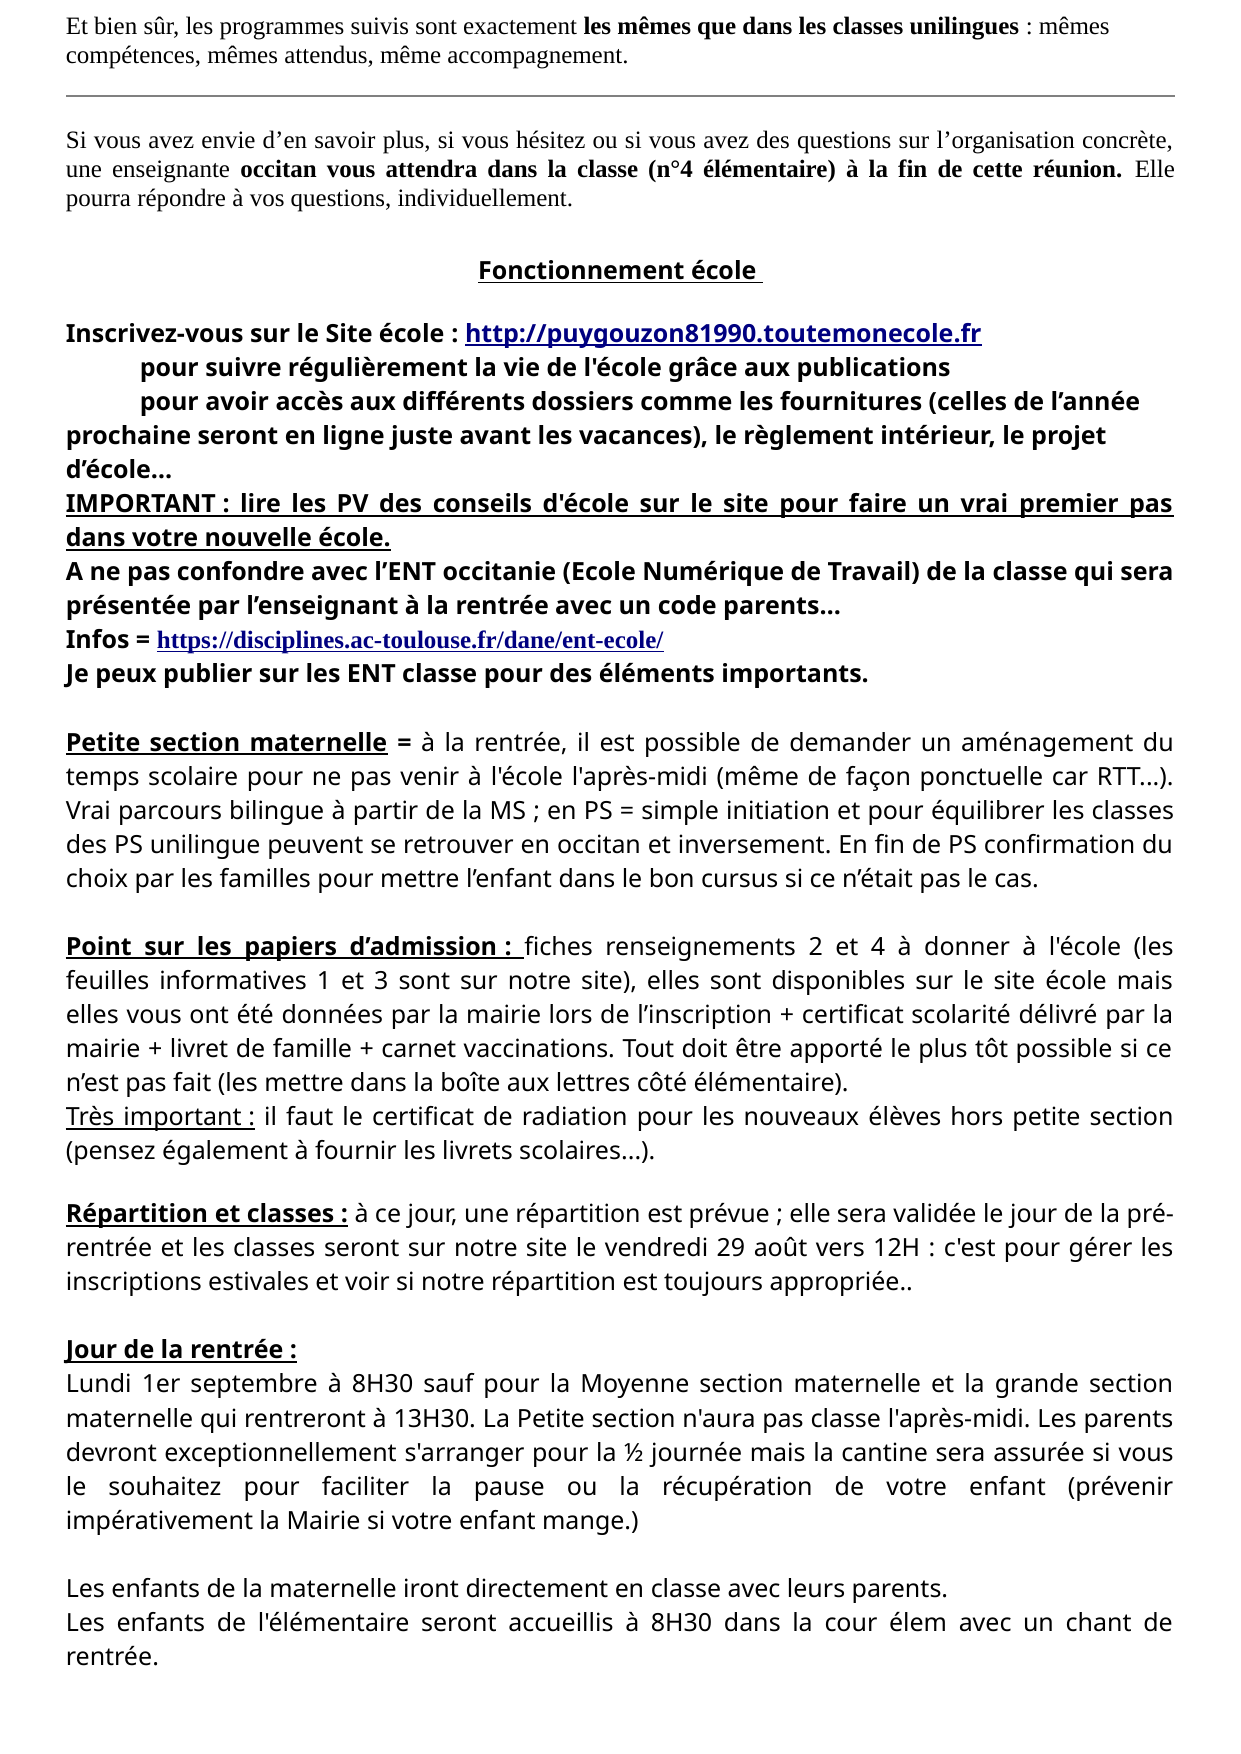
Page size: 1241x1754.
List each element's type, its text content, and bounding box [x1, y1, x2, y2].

text Très important : il faut le certificat de radiation pour les nouveaux élèves hors petite section (pensez également à fournir les livrets scolaires...). [66, 1099, 1175, 1167]
text Répartition et classes : à ce jour, une répartition est prévue ; elle sera validée le jour de la pré-rentrée et les classes seront sur notre site le vendredi 29 août vers 12H : c'est pour gérer les inscriptions estivales et voir si notre répartition est toujours appropriée.. [66, 1196, 1175, 1298]
text Lundi 1er septembre à 8H30 sauf pour la Moyenne section maternelle et la grande section maternelle qui rentreront à 13H30. La Petite section n'aura pas classe l'après-midi. Les parents devront exceptionnellement s'arranger pour la ½ journée mais la cantine sera assurée si vous le souhaitez pour faciliter la pause ou la récupération de votre enfant (prévenir impérativement la Mairie si votre enfant mange.) [66, 1366, 1175, 1536]
text Si vous avez envie d’en savoir plus, si vous hésitez ou si vous avez des questions sur l’organisation concrète, une enseignante occitan vous attendra dans la classe (n°4 élémentaire) à la fin de cette réunion. Elle pourra répondre à vos questions, individuellement. [66, 125, 1175, 211]
text A ne pas confondre avec l’ENT occitanie (Ecole Numérique de Travail) de la classe qui sera présentée par l’enseignant à la rentrée avec un code parents… [66, 554, 1175, 622]
text Les enfants de l'élémentaire seront accueillis à 8H30 dans la cour élem avec un chant de rentrée. [66, 1604, 1175, 1673]
text Et bien sûr, les programmes suivis sont exactement les mêmes que dans les classes unilingues : mêmes compétences, mêmes attendus, même accompagnement. [66, 11, 1175, 68]
text Fonctionnement école [66, 253, 1175, 287]
text IMPORTANT : lire les PV des conseils d'école sur le site pour faire un vrai premier pas dans votre nouvelle école. [66, 486, 1175, 554]
text pour avoir accès aux différents dossiers comme les fournitures (celles de l’année prochaine seront en ligne juste avant les vacances), le règlement intérieur, le projet d’école… [66, 384, 1175, 486]
text Infos = https://disciplines.ac-toulouse.fr/dane/ent-ecole/ [66, 622, 1175, 656]
text Point sur les papiers d’admission : fiches renseignements 2 et 4 à donner à l'école (les feuilles informatives 1 et 3 sont sur notre site), elles sont disponibles sur le site école mais elles vous ont été données par la mairie lors de l’inscription + certificat scolarité délivré par la mairie + livret de famille + carnet vaccinations. Tout doit être apporté le plus tôt possible si ce n’est pas fait (les mettre dans la boîte aux lettres côté élémentaire). [66, 929, 1175, 1099]
text Les enfants de la maternelle iront directement en classe avec leurs parents. [66, 1571, 1175, 1604]
text pour suivre régulièrement la vie de l'école grâce aux publications [66, 349, 1175, 384]
text Jour de la rentrée : [66, 1332, 1175, 1366]
text Petite section maternelle = à la rentrée, il est possible de demander un aménagement du temps scolaire pour ne pas venir à l'école l'après-midi (même de façon ponctuelle car RTT...). Vrai parcours bilingue à partir de la MS ; en PS = simple initiation et pour équilibrer les classes des PS unilingue peuvent se retrouver en occitan et inversement. En fin de PS confirmation du choix par les familles pour mettre l’enfant dans le bon cursus si ce n’était pas le cas. [66, 724, 1175, 894]
text Je peux publier sur les ENT classe pour des éléments importants. [66, 656, 1175, 690]
text Inscrivez-vous sur le Site école : http://puygouzon81990.toutemonecole.fr [66, 316, 1175, 349]
